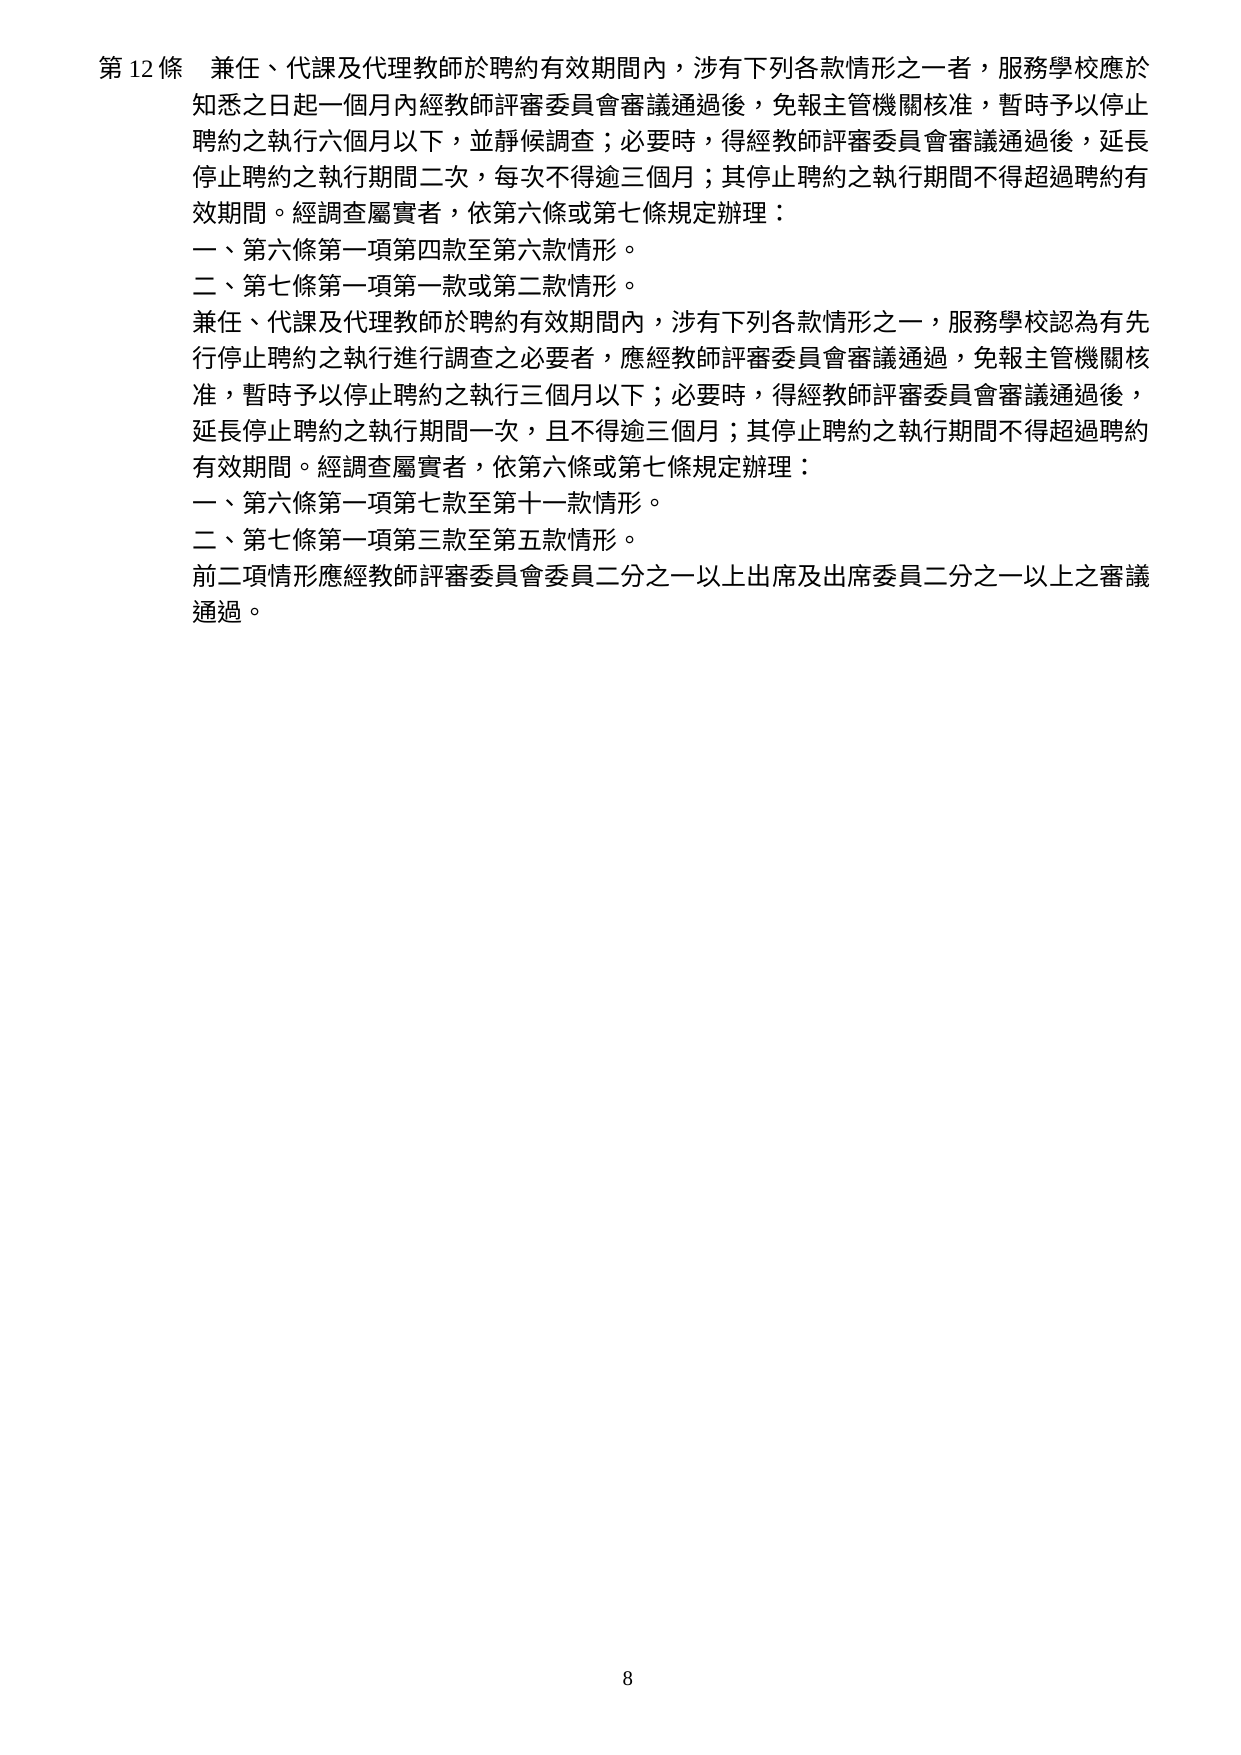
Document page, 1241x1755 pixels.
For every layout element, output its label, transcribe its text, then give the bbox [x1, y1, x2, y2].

text 二、第七條第一項第三款至第五款情形。 [120, 520, 1152, 556]
text 一、第六條第一項第七款至第十一款情形。 [120, 484, 1152, 520]
text 一、第六條第一項第四款至第六款情形。 [120, 230, 1152, 266]
text 前二項情形應經教師評審委員會委員二分之一以上出席及出席委員二分之一以上之審議通過。 [192, 556, 1152, 629]
text 二、第七條第一項第一款或第二款情形。 [120, 266, 1152, 303]
text 第12條 兼任、代課及代理教師於聘約有效期間內，涉有下列各款情形之一者，服務學校應於知悉之日起一個月內經教師評審委員會審議通過後，免報主管機關核准，暫時予以停止聘約之執行六個月以下，並靜候調查；必要時，得經教師評審委員會審議通過後，延長停止聘約之執行期間二次，每次不得逾三個月；其停止聘約之執行期間不得超過聘約有效期間。經調查屬實者，依第六條或第七條規定辦理： [98, 49, 1152, 230]
text 兼任、代課及代理教師於聘約有效期間內，涉有下列各款情形之一，服務學校認為有先行停止聘約之執行進行調查之必要者，應經教師評審委員會審議通過，免報主管機關核准，暫時予以停止聘約之執行三個月以下；必要時，得經教師評審委員會審議通過後，延長停止聘約之執行期間一次，且不得逾三個月；其停止聘約之執行期間不得超過聘約有效期間。經調查屬實者，依第六條或第七條規定辦理： [192, 303, 1152, 484]
